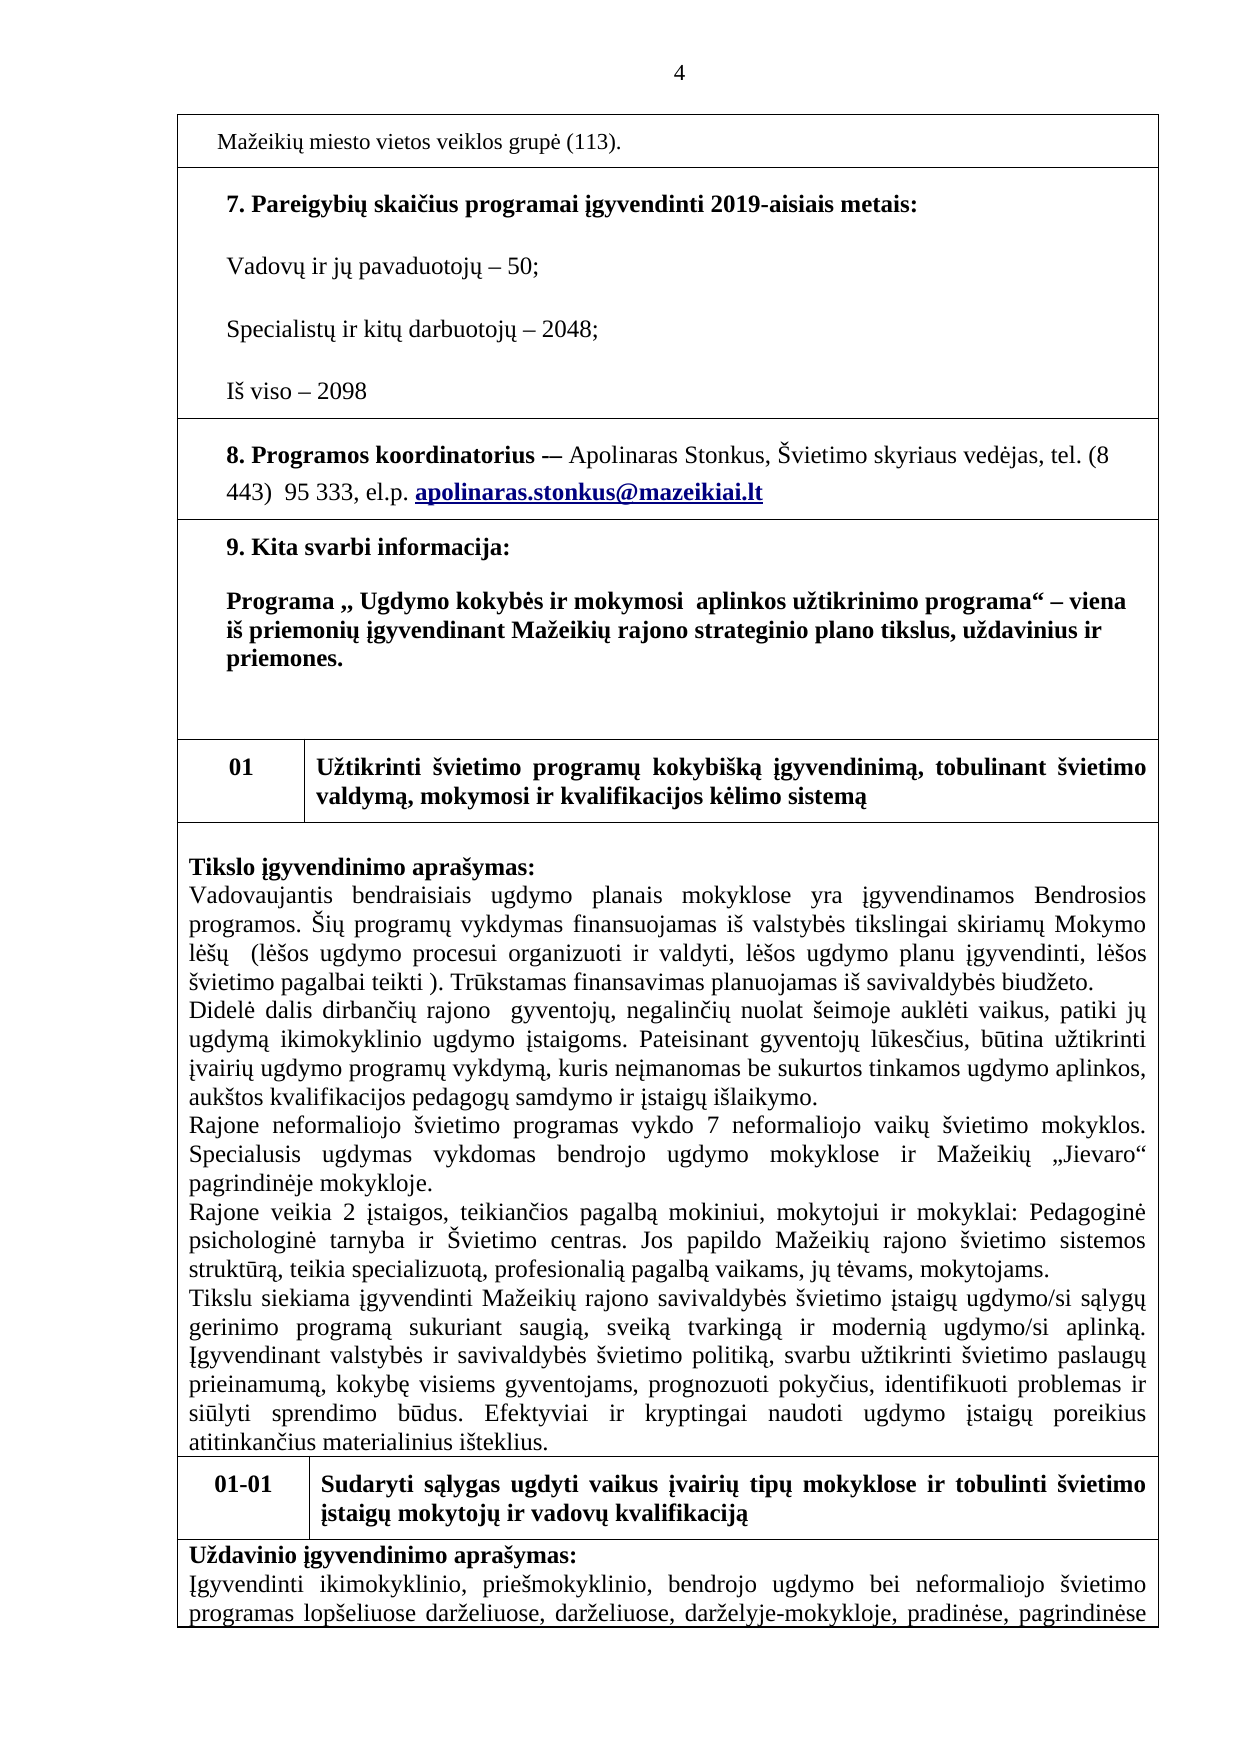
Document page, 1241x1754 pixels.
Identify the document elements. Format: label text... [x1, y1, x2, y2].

table_cell 01 [178, 740, 304, 822]
table_cell Tikslo įgyvendinimo aprašymas: Vadovaujantis bendraisiais ugdymo planais mokyklose yra įgyvendinamos Bendrosios programos. Šių programų vykdymas finansuojamas iš valstybės tikslingai skiriamų Mokymo lėšų (lėšos ugdymo procesui organizuoti ir valdyti, lėšos ugdymo planu įgyvendinti, lėšos švietimo pagalbai teikti ). Trūkstamas finansavimas planuojamas iš savivaldybės biudžeto. Didelė dalis dirbančių rajono gyventojų, negalinčių nuolat šeimoje auklėti vaikus, patiki jų ugdymą ikimokyklinio ugdymo įstaigoms. Pateisinant gyventojų lūkesčius, būtina užtikrinti įvairių ugdymo programų vykdymą, kuris neįmanomas be sukurtos tinkamos ugdymo aplinkos, aukštos kvalifikacijos pedagogų samdymo ir įstaigų išlaikymo. Rajone neformaliojo švietimo programas vykdo 7 neformaliojo vaikų švietimo mokyklos. Specialusis ugdymas vykdomas bendrojo ugdymo mokyklose ir Mažeikių „Jievaro“ pagrindinėje mokykloje. Rajone veikia 2 įstaigos, teikiančios pagalbą mokiniui, mokytojui ir mokyklai: Pedagoginė psichologinė tarnyba ir Švietimo centras. Jos papildo Mažeikių rajono švietimo sistemos struktūrą, teikia specializuotą, profesionalią pagalbą vaikams, jų tėvams, mokytojams. Tikslu siekiama įgyvendinti Mažeikių rajono savivaldybės švietimo įstaigų ugdymo/si sąlygų gerinimo programą sukuriant saugią, sveiką tvarkingą ir modernią ugdymo/si aplinką. Įgyvendinant valstybės ir savivaldybės švietimo politiką, svarbu užtikrinti švietimo paslaugų prieinamumą, kokybę visiems gyventojams, prognozuoti pokyčius, identifikuoti problemas ir siūlyti sprendimo būdus. Efektyviai ir kryptingai naudoti ugdymo įstaigų poreikius atitinkančius materialinius išteklius. [178, 823, 1158, 1456]
table_cell 01-01 [178, 1457, 309, 1539]
table_cell 8. Programos koordinatorius -– Apolinaras Stonkus, Švietimo skyriaus vedėjas, tel. (8 443) 95 333, el.p. apolinaras.stonkus@mazeikiai.lt [178, 419, 1158, 519]
table_cell Sudaryti sąlygas ugdyti vaikus įvairių tipų mokyklose ir tobulinti švietimo įstaigų mokytojų ir vadovų kvalifikaciją [310, 1457, 1158, 1539]
table_cell 7. Pareigybių skaičius programai įgyvendinti 2019-aisiais metais: Vadovų ir jų pavaduotojų – 50; Specialistų ir kitų darbuotojų – 2048; Iš viso – 2098 [178, 168, 1158, 418]
table_cell Uždavinio įgyvendinimo aprašymas: Įgyvendinti ikimokyklinio, priešmokyklinio, bendrojo ugdymo bei neformaliojo švietimo programas lopšeliuose darželiuose, darželiuose, darželyje-mokykloje, pradinėse, pagrindinėse [178, 1540, 1158, 1626]
table_cell 9. Kita svarbi informacija: Programa ,, Ugdymo kokybės ir mokymosi aplinkos užtikrinimo programa“ – viena iš priemonių įgyvendinant Mažeikių rajono strateginio plano tikslus, uždavinius ir priemones. [178, 520, 1158, 738]
table_cell Užtikrinti švietimo programų kokybišką įgyvendinimą, tobulinant švietimo valdymą, mokymosi ir kvalifikacijos kėlimo sistemą [305, 740, 1158, 822]
table_cell Mažeikių miesto vietos veiklos grupė (113). [178, 115, 1158, 167]
